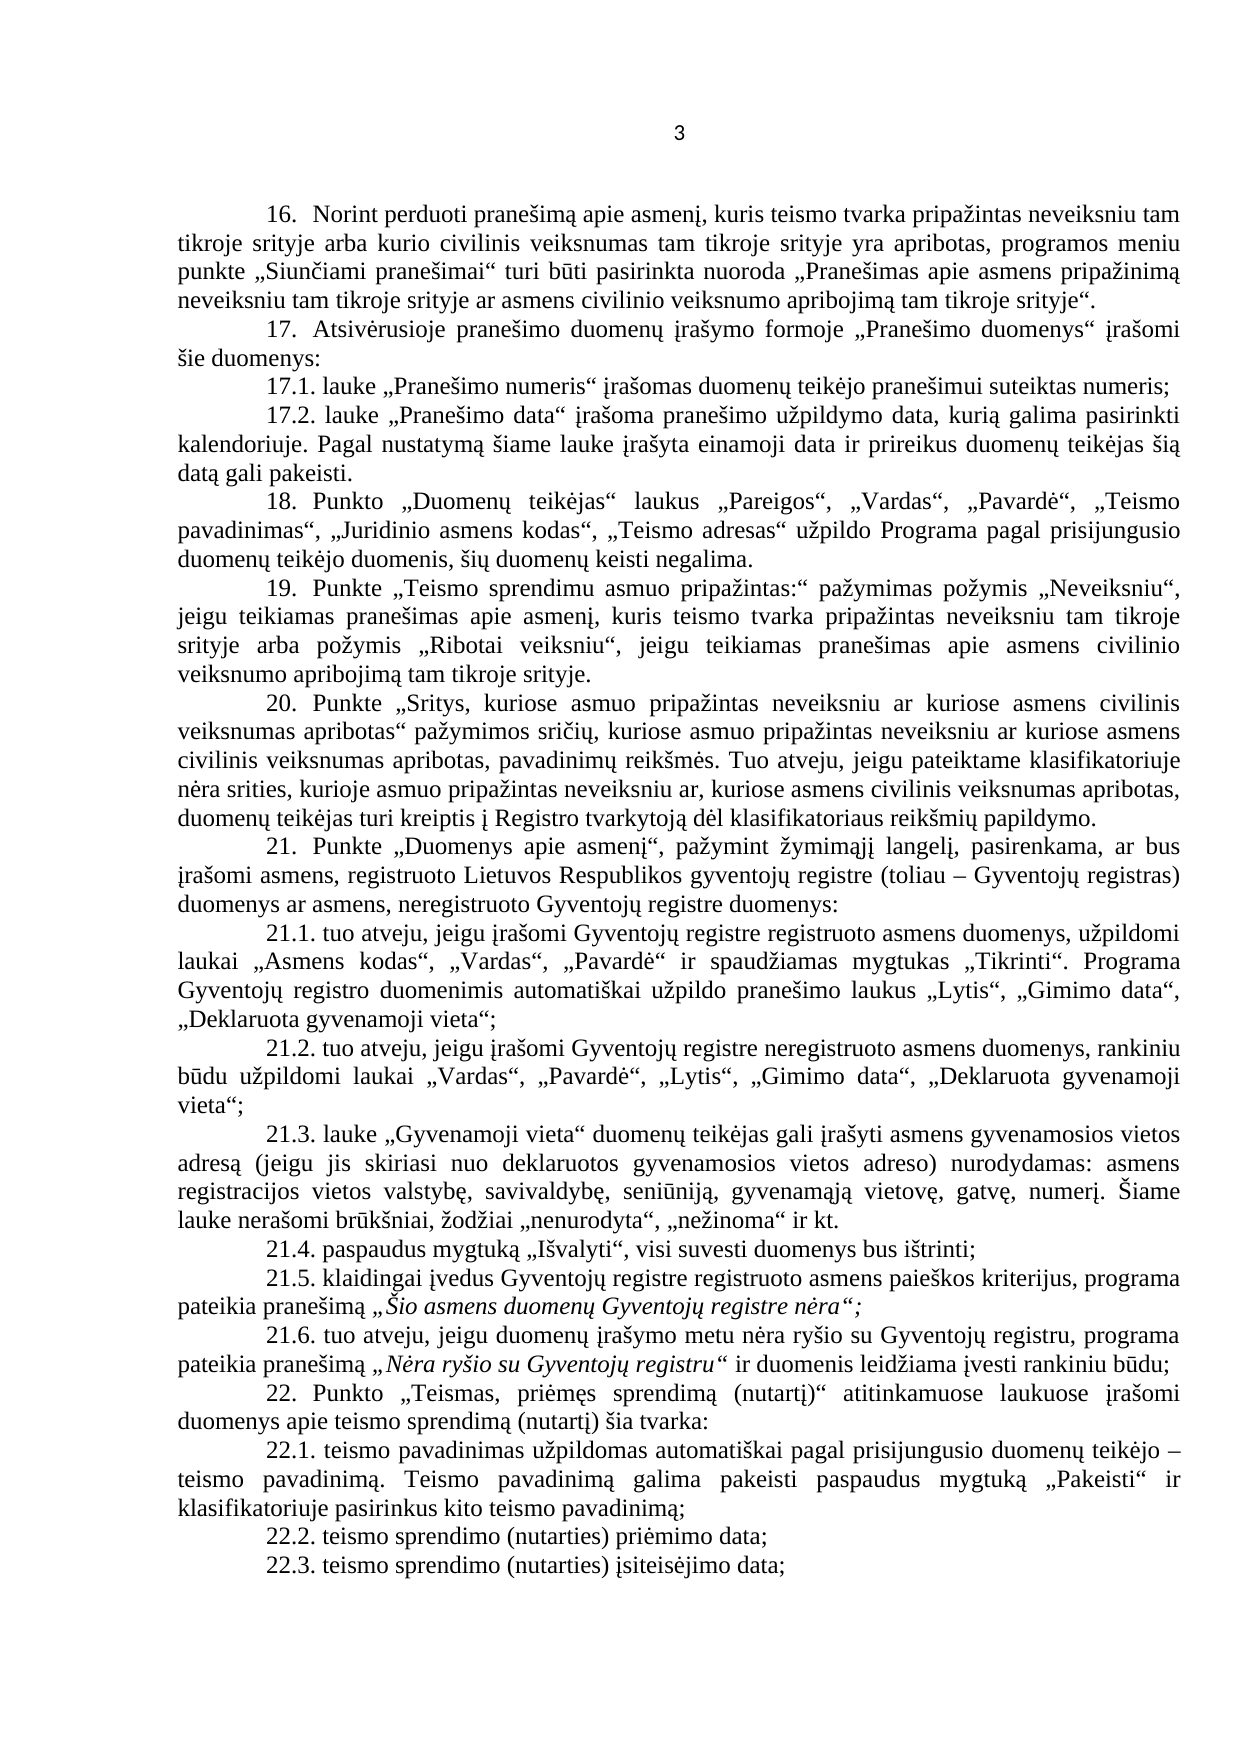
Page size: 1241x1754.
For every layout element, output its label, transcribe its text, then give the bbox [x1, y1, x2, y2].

text 17.1. lauke „Pranešimo numeris“ įrašomas duomenų teikėjo pranešimui suteiktas numeris; [177, 371, 1181, 400]
text 22.1. teismo pavadinimas užpildomas automatiškai pagal prisijungusio duomenų teikėjo –teismo pavadinimą. Teismo pavadinimą galima pakeisti paspaudus mygtuką „Pakeisti“ ir klasifikatoriuje pasirinkus kito teismo pavadinimą; [177, 1435, 1181, 1521]
text 17.2. lauke „Pranešimo data“ įrašoma pranešimo užpildymo data, kurią galima pasirinkti kalendoriuje. Pagal nustatymą šiame lauke įrašyta einamoji data ir prireikus duomenų teikėjas šią datą gali pakeisti. [177, 400, 1181, 486]
text 17. Atsivėrusioje pranešimo duomenų įrašymo formoje „Pranešimo duomenys“ įrašomi šie duomenys: [177, 314, 1181, 371]
text 19. Punkte „Teismo sprendimu asmuo pripažintas:“ pažymimas požymis „Neveiksniu“, jeigu teikiamas pranešimas apie asmenį, kuris teismo tvarka pripažintas neveiksniu tam tikroje srityje arba požymis „Ribotai veiksniu“, jeigu teikiamas pranešimas apie asmens civilinio veiksnumo apribojimą tam tikroje srityje. [177, 573, 1181, 688]
text 22.3. teismo sprendimo (nutarties) įsiteisėjimo data; [177, 1550, 1181, 1579]
text 22.2. teismo sprendimo (nutarties) priėmimo data; [177, 1521, 1181, 1550]
text 20. Punkte „Sritys, kuriose asmuo pripažintas neveiksniu ar kuriose asmens civilinis veiksnumas apribotas“ pažymimos sričių, kuriose asmuo pripažintas neveiksniu ar kuriose asmens civilinis veiksnumas apribotas, pavadinimų reikšmės. Tuo atveju, jeigu pateiktame klasifikatoriuje nėra srities, kurioje asmuo pripažintas neveiksniu ar, kuriose asmens civilinis veiksnumas apribotas, duomenų teikėjas turi kreiptis į Registro tvarkytoją dėl klasifikatoriaus reikšmių papildymo. [177, 688, 1181, 831]
text 18. Punkto „Duomenų teikėjas“ laukus „Pareigos“, „Vardas“, „Pavardė“, „Teismo pavadinimas“, „Juridinio asmens kodas“, „Teismo adresas“ užpildo Programa pagal prisijungusio duomenų teikėjo duomenis, šių duomenų keisti negalima. [177, 486, 1181, 573]
text 21.1. tuo atveju, jeigu įrašomi Gyventojų registre registruoto asmens duomenys, užpildomi laukai „Asmens kodas“, „Vardas“, „Pavardė“ ir spaudžiamas mygtukas „Tikrinti“. Programa Gyventojų registro duomenimis automatiškai užpildo pranešimo laukus „Lytis“, „Gimimo data“, „Deklaruota gyvenamoji vieta“; [177, 918, 1181, 1033]
text 22. Punkto „Teismas, priėmęs sprendimą (nutartį)“ atitinkamuose laukuose įrašomi duomenys apie teismo sprendimą (nutartį) šia tvarka: [177, 1378, 1181, 1435]
text 21.5. klaidingai įvedus Gyventojų registre registruoto asmens paieškos kriterijus, programa pateikia pranešimą „Šio asmens duomenų Gyventojų registre nėra“; [177, 1263, 1181, 1320]
text 21.3. lauke „Gyvenamoji vieta“ duomenų teikėjas gali įrašyti asmens gyvenamosios vietos adresą (jeigu jis skiriasi nuo deklaruotos gyvenamosios vietos adreso) nurodydamas: asmens registracijos vietos valstybę, savivaldybę, seniūniją, gyvenamąją vietovę, gatvę, numerį. Šiame lauke nerašomi brūkšniai, žodžiai „nenurodyta“, „nežinoma“ ir kt. [177, 1119, 1181, 1234]
text 16. Norint perduoti pranešimą apie asmenį, kuris teismo tvarka pripažintas neveiksniu tam tikroje srityje arba kurio civilinis veiksnumas tam tikroje srityje yra apribotas, programos meniu punkte „Siunčiami pranešimai“ turi būti pasirinkta nuoroda „Pranešimas apie asmens pripažinimą neveiksniu tam tikroje srityje ar asmens civilinio veiksnumo apribojimą tam tikroje srityje“. [177, 199, 1181, 314]
text 21.2. tuo atveju, jeigu įrašomi Gyventojų registre neregistruoto asmens duomenys, rankiniu būdu užpildomi laukai „Vardas“, „Pavardė“, „Lytis“, „Gimimo data“, „Deklaruota gyvenamoji vieta“; [177, 1033, 1181, 1119]
text 21.4. paspaudus mygtuką „Išvalyti“, visi suvesti duomenys bus ištrinti; [177, 1234, 1181, 1263]
text 21. Punkte „Duomenys apie asmenį“, pažymint žymimąjį langelį, pasirenkama, ar bus įrašomi asmens, registruoto Lietuvos Respublikos gyventojų registre (toliau – Gyventojų registras) duomenys ar asmens, neregistruoto Gyventojų registre duomenys: [177, 831, 1181, 918]
text 21.6. tuo atveju, jeigu duomenų įrašymo metu nėra ryšio su Gyventojų registru, programa pateikia pranešimą „Nėra ryšio su Gyventojų registru“ ir duomenis leidžiama įvesti rankiniu būdu; [177, 1320, 1181, 1378]
